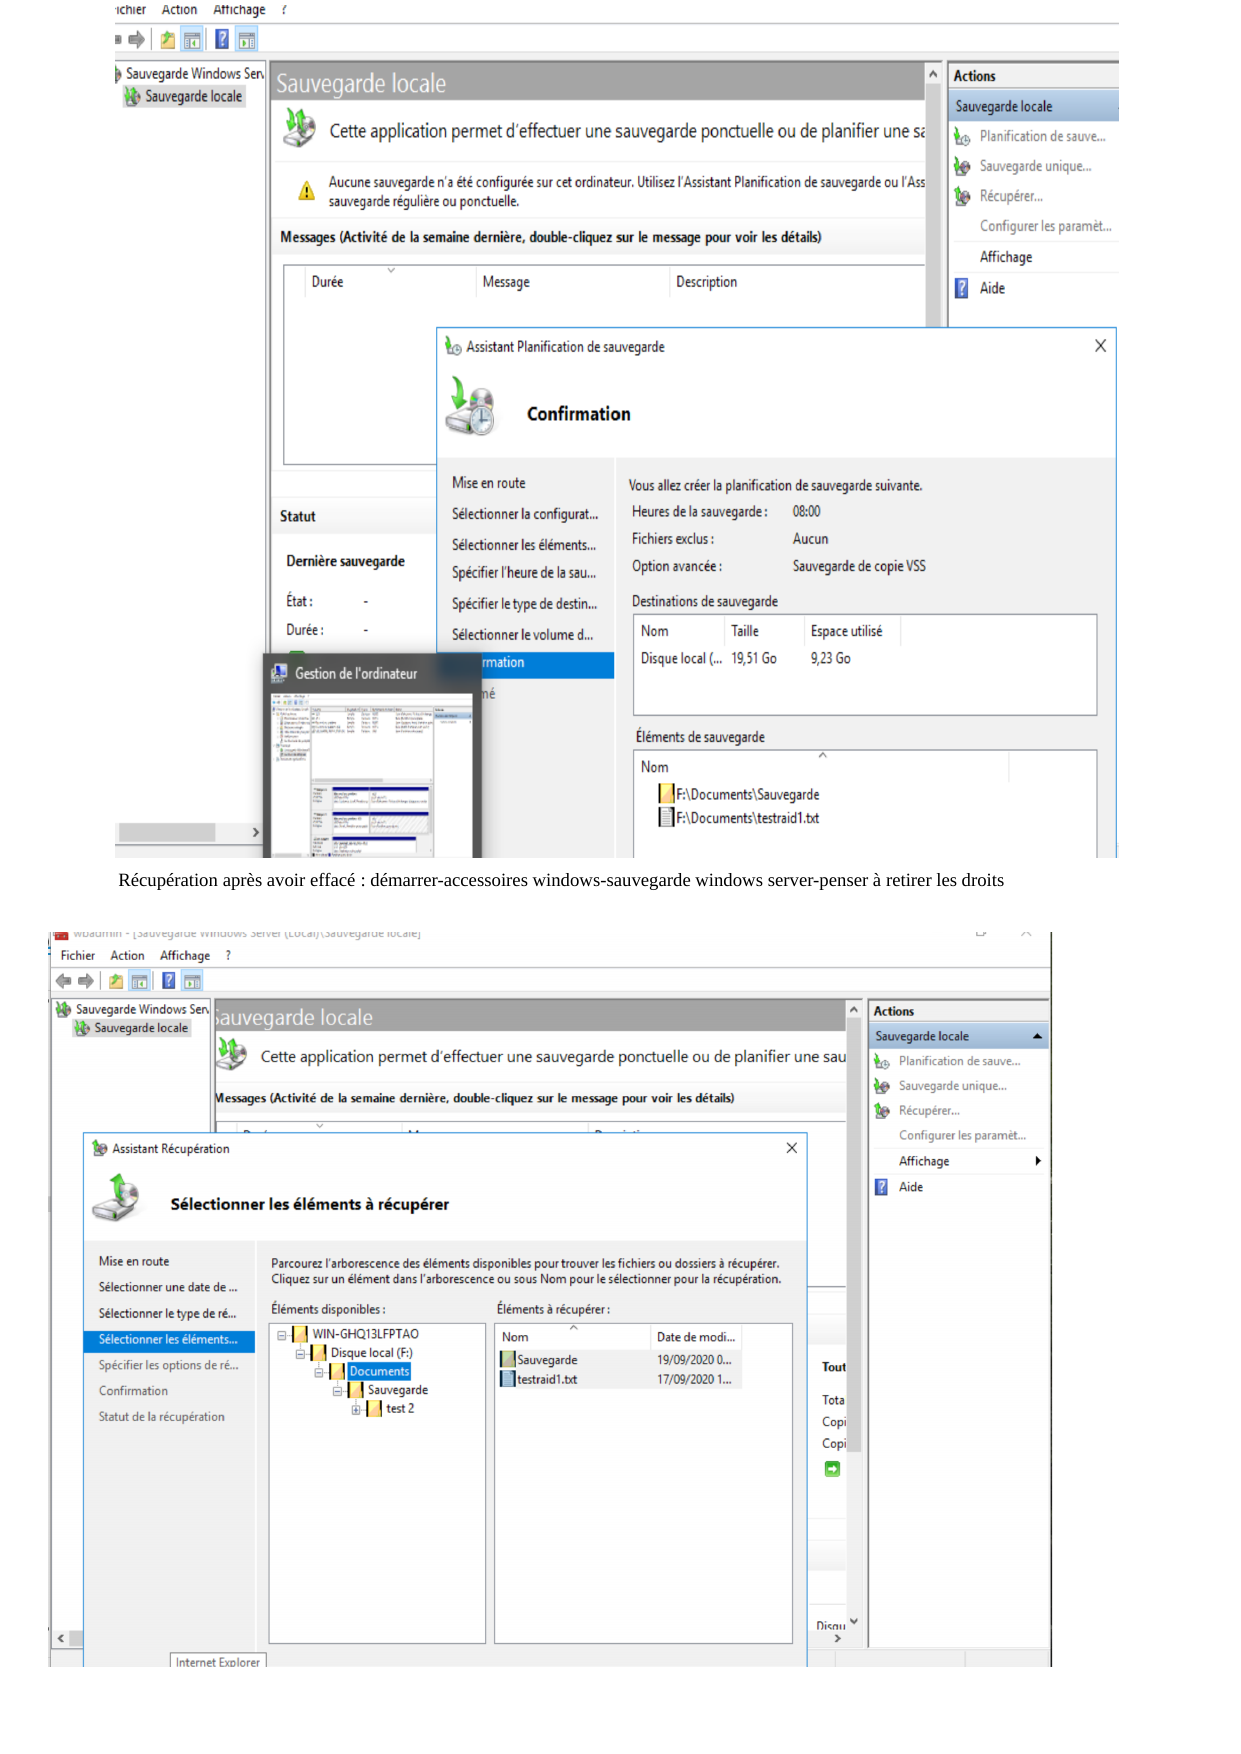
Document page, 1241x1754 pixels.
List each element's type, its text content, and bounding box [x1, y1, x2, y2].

picture [48, 932, 1053, 1667]
picture [115, 5, 1119, 858]
subtitle Récupération après avoir effacé : démarrer-accessoires windows-sauvegarde windows server-penser à retirer les droits [118, 118, 1122, 890]
